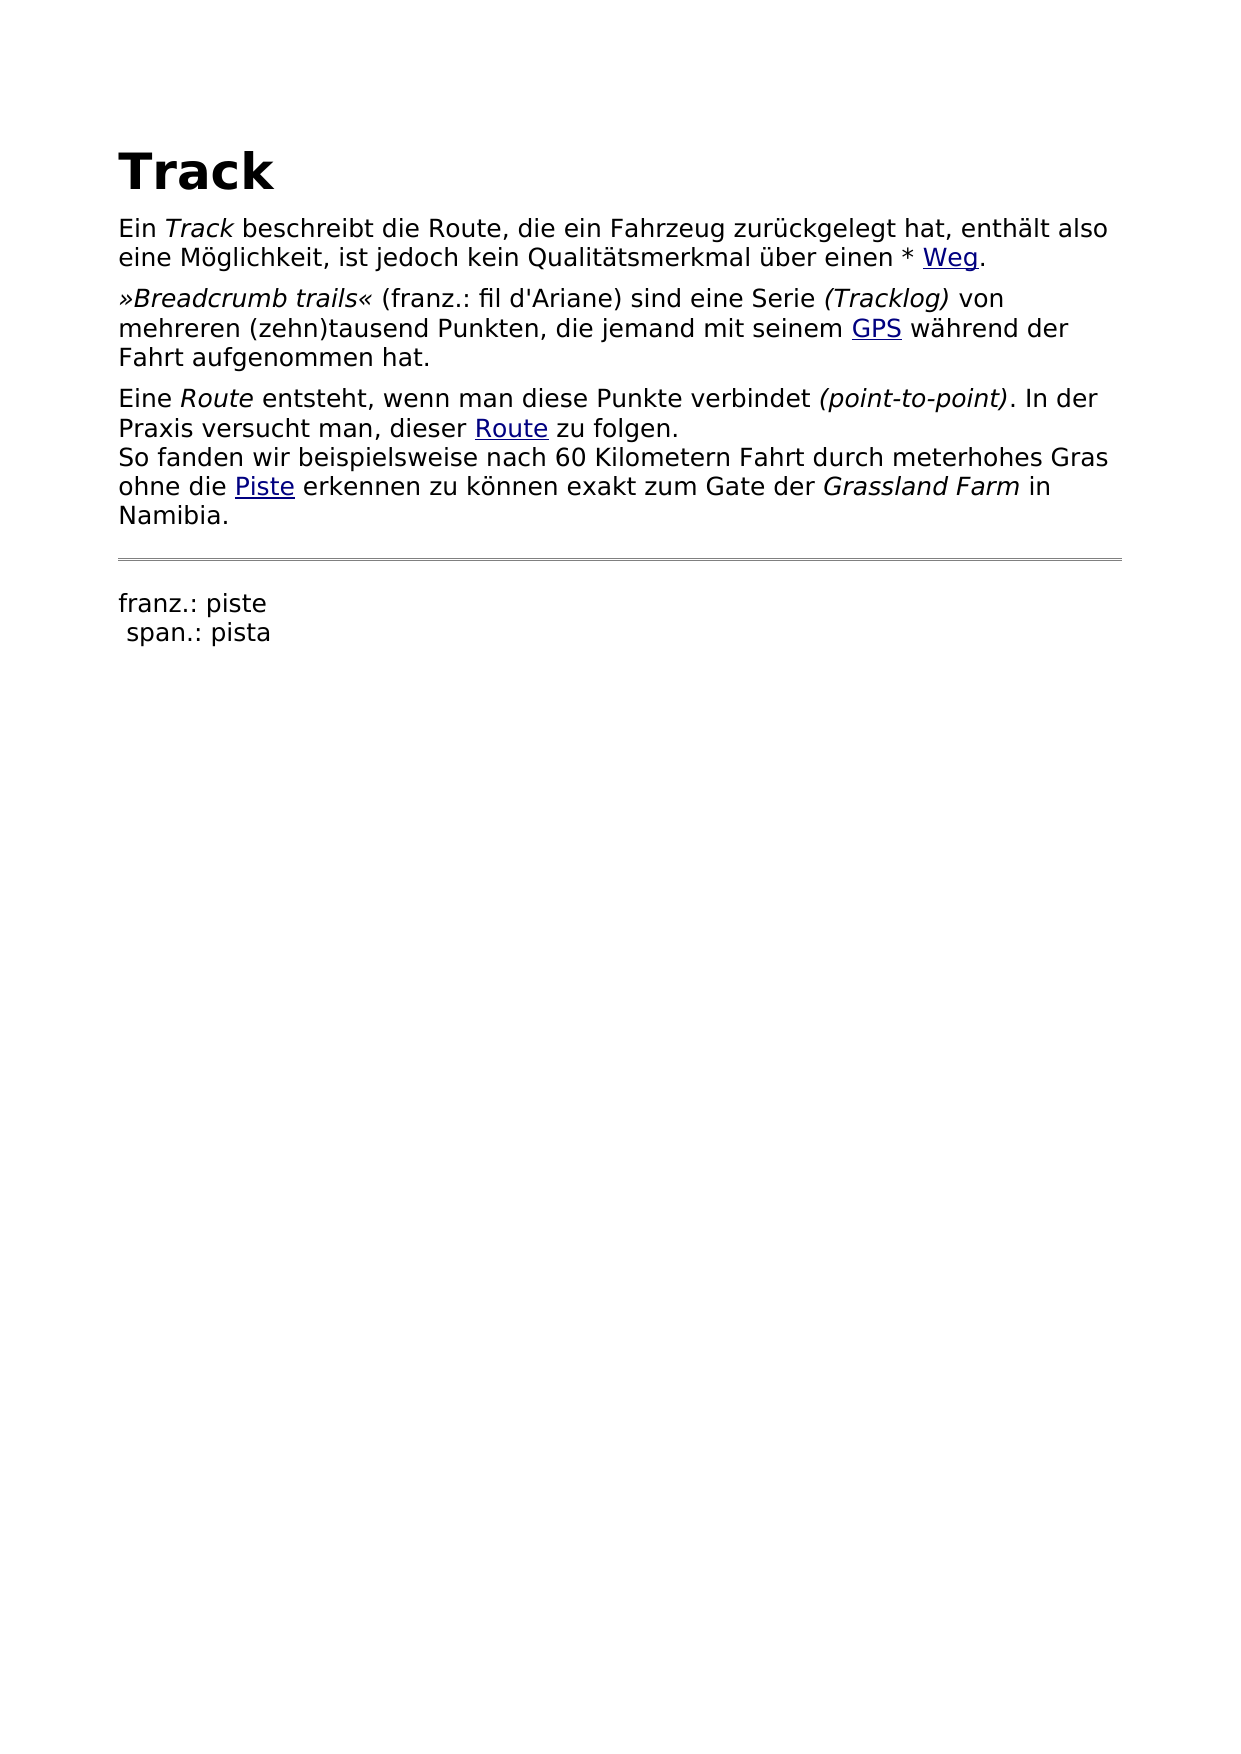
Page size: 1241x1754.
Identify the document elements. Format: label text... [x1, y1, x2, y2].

subtitle Track [118, 143, 1122, 201]
text »Breadcrumb trails« (franz.: fil d'Ariane) sind eine Serie (Tracklog) von mehreren (zehn)tausend Punkten, die jemand mit seinem GPS während der Fahrt aufgenommen hat. [118, 285, 1122, 372]
text Ein Track beschreibt die Route, die ein Fahrzeug zurückgelegt hat, enthält also eine Möglichkeit, ist jedoch kein Qualitätsmerkmal über einen * Weg. [118, 214, 1122, 272]
text Eine Route entsteht, wenn man diese Punkte verbindet (point-to-point). In der Praxis versucht man, dieser Route zu folgen. So fanden wir beispielsweise nach 60 Kilometern Fahrt durch meterhohes Gras ohne die Piste erkennen zu können exakt zum Gate der Grassland Farm in Namibia. [118, 385, 1122, 531]
text franz.: piste span.: pista [118, 589, 1122, 648]
